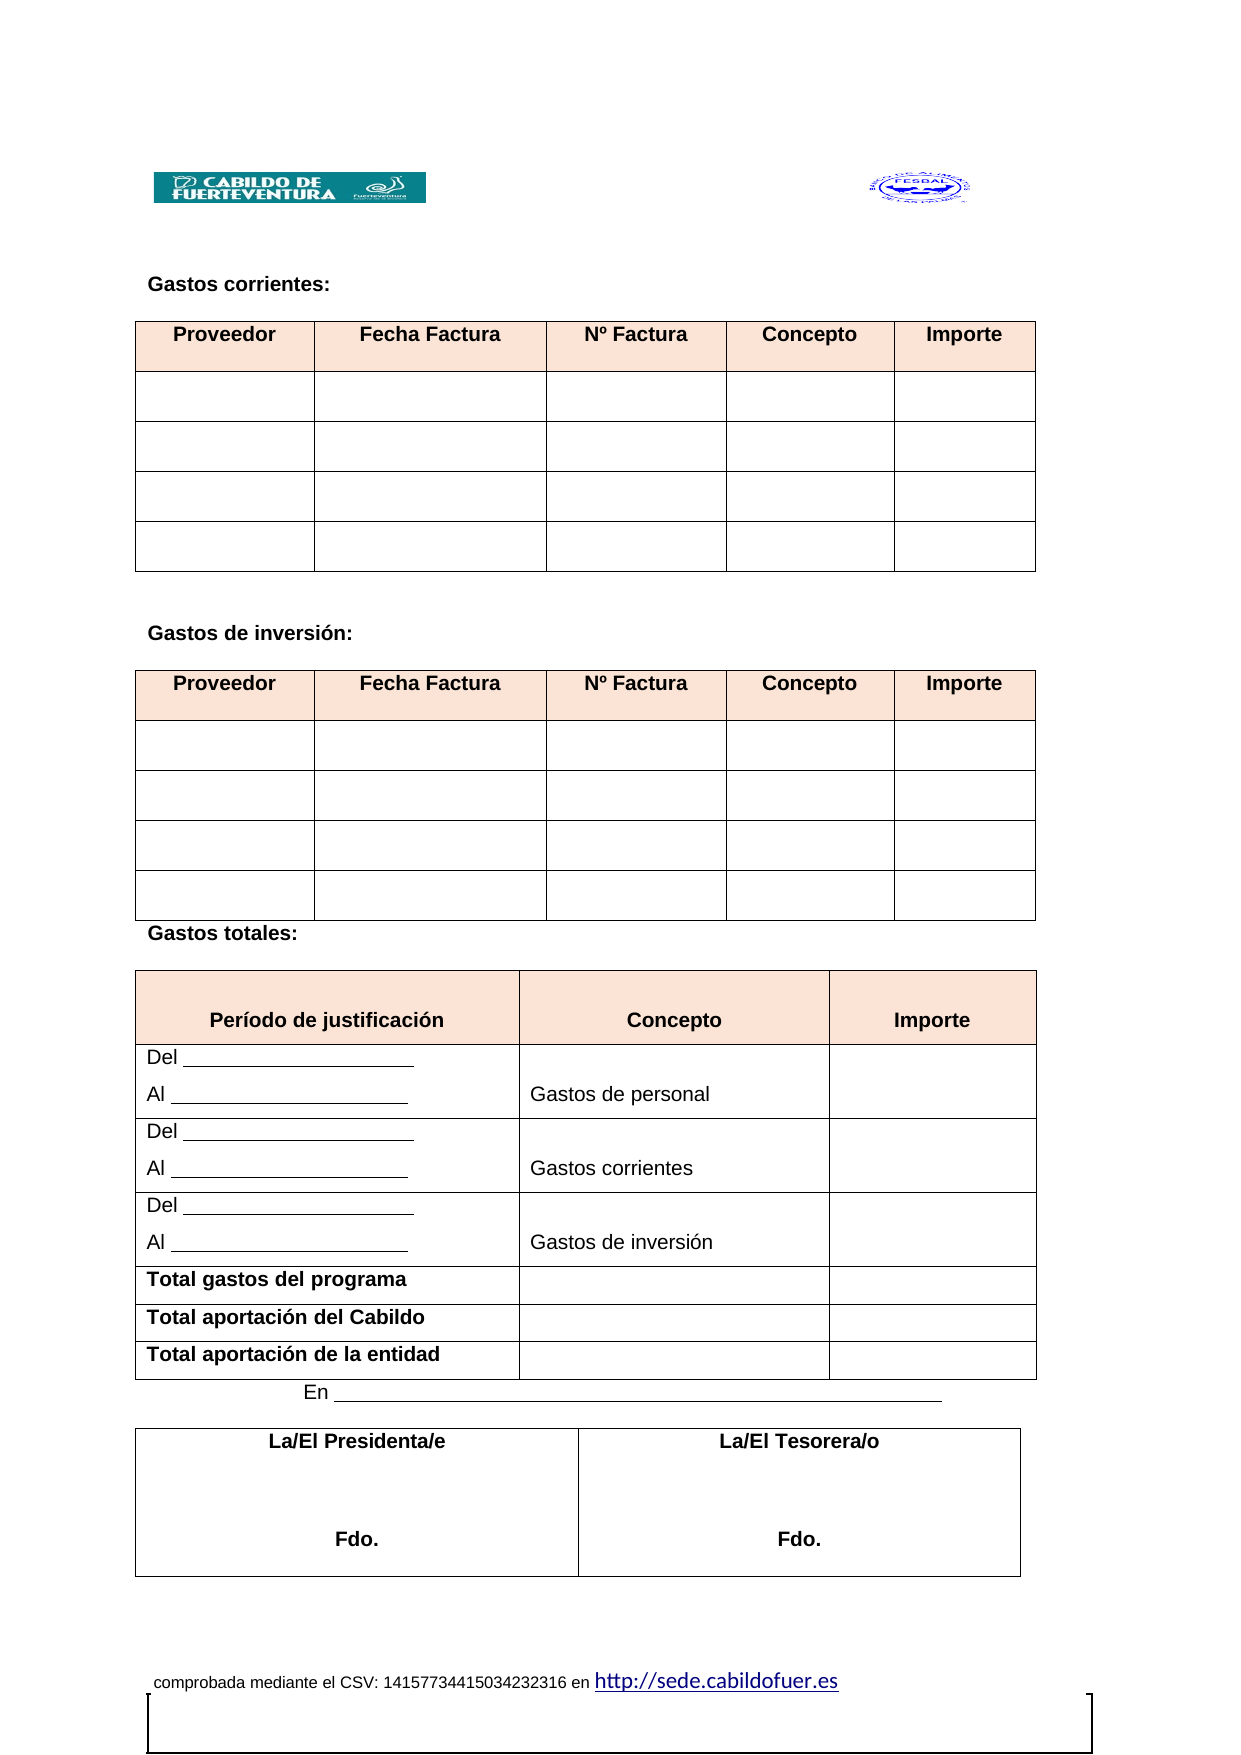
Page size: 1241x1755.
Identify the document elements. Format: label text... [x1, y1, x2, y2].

table_header Importe [830, 971, 1036, 1044]
picture [869, 172, 970, 203]
table_cell [315, 372, 546, 421]
text En [303, 1379, 1107, 1404]
table_cell [727, 372, 894, 421]
table_cell [315, 472, 546, 521]
table_cell [547, 372, 726, 421]
table_cell [520, 1267, 829, 1303]
table_cell [895, 522, 1035, 571]
table_cell Total aportación de la entidad [136, 1342, 519, 1378]
table_cell [136, 771, 314, 820]
table_cell [520, 1342, 829, 1378]
table_cell [136, 422, 314, 471]
table_header Fecha Factura [315, 671, 546, 720]
table_header Proveedor [136, 322, 314, 371]
table_cell [315, 871, 546, 920]
table_cell [136, 372, 314, 421]
picture [153, 172, 426, 203]
table_header Fecha Factura [315, 322, 546, 371]
table_cell [136, 522, 314, 571]
table_cell [136, 472, 314, 521]
table_cell Gastos corrientes [520, 1119, 829, 1192]
table_cell Del Al [136, 1119, 519, 1192]
table_cell [547, 522, 726, 571]
table_cell [520, 1305, 829, 1341]
table_cell [547, 422, 726, 471]
table_cell [727, 721, 894, 770]
table_cell [547, 472, 726, 521]
table_cell [727, 821, 894, 870]
table_header Concepto [727, 671, 894, 720]
table_cell [136, 821, 314, 870]
table_cell [830, 1193, 1036, 1266]
table_cell [895, 871, 1035, 920]
table_cell Gastos de inversión [520, 1193, 829, 1266]
table_cell [547, 871, 726, 920]
table_cell [895, 721, 1035, 770]
table_cell [547, 821, 726, 870]
table_cell [136, 721, 314, 770]
table_cell [830, 1342, 1036, 1378]
table_header Nº Factura [547, 322, 726, 371]
table_cell [895, 771, 1035, 820]
table_cell [895, 372, 1035, 421]
table_cell Del Al [136, 1193, 519, 1266]
table_cell Total gastos del programa [136, 1267, 519, 1303]
table_cell [315, 422, 546, 471]
table_header Proveedor [136, 671, 314, 720]
table_cell [895, 821, 1035, 870]
table_header Importe [895, 322, 1035, 371]
table_cell [547, 771, 726, 820]
table_cell [315, 522, 546, 571]
table_cell [727, 472, 894, 521]
table_cell [727, 871, 894, 920]
table_cell Del Al [136, 1045, 519, 1118]
table_cell [727, 522, 894, 571]
table_cell [830, 1045, 1036, 1118]
table_header Nº Factura [547, 671, 726, 720]
text Gastos corrientes: [147, 272, 1107, 296]
table_cell [315, 771, 546, 820]
table_header Período de justificación [136, 971, 519, 1044]
table_cell [136, 871, 314, 920]
text Gastos de inversión: [147, 621, 1107, 645]
table_cell Gastos de personal [520, 1045, 829, 1118]
table_cell [727, 771, 894, 820]
table_cell [315, 721, 546, 770]
table_cell [830, 1267, 1036, 1303]
table_cell [547, 721, 726, 770]
table_cell [315, 821, 546, 870]
table_cell [830, 1119, 1036, 1192]
table_cell [895, 422, 1035, 471]
table_cell Total aportación del Cabildo [136, 1305, 519, 1341]
table_header Concepto [520, 971, 829, 1044]
table_cell [895, 472, 1035, 521]
table_header Importe [895, 671, 1035, 720]
text Gastos totales: [147, 921, 1107, 945]
table_header Concepto [727, 322, 894, 371]
table_cell [727, 422, 894, 471]
table_cell [830, 1305, 1036, 1341]
